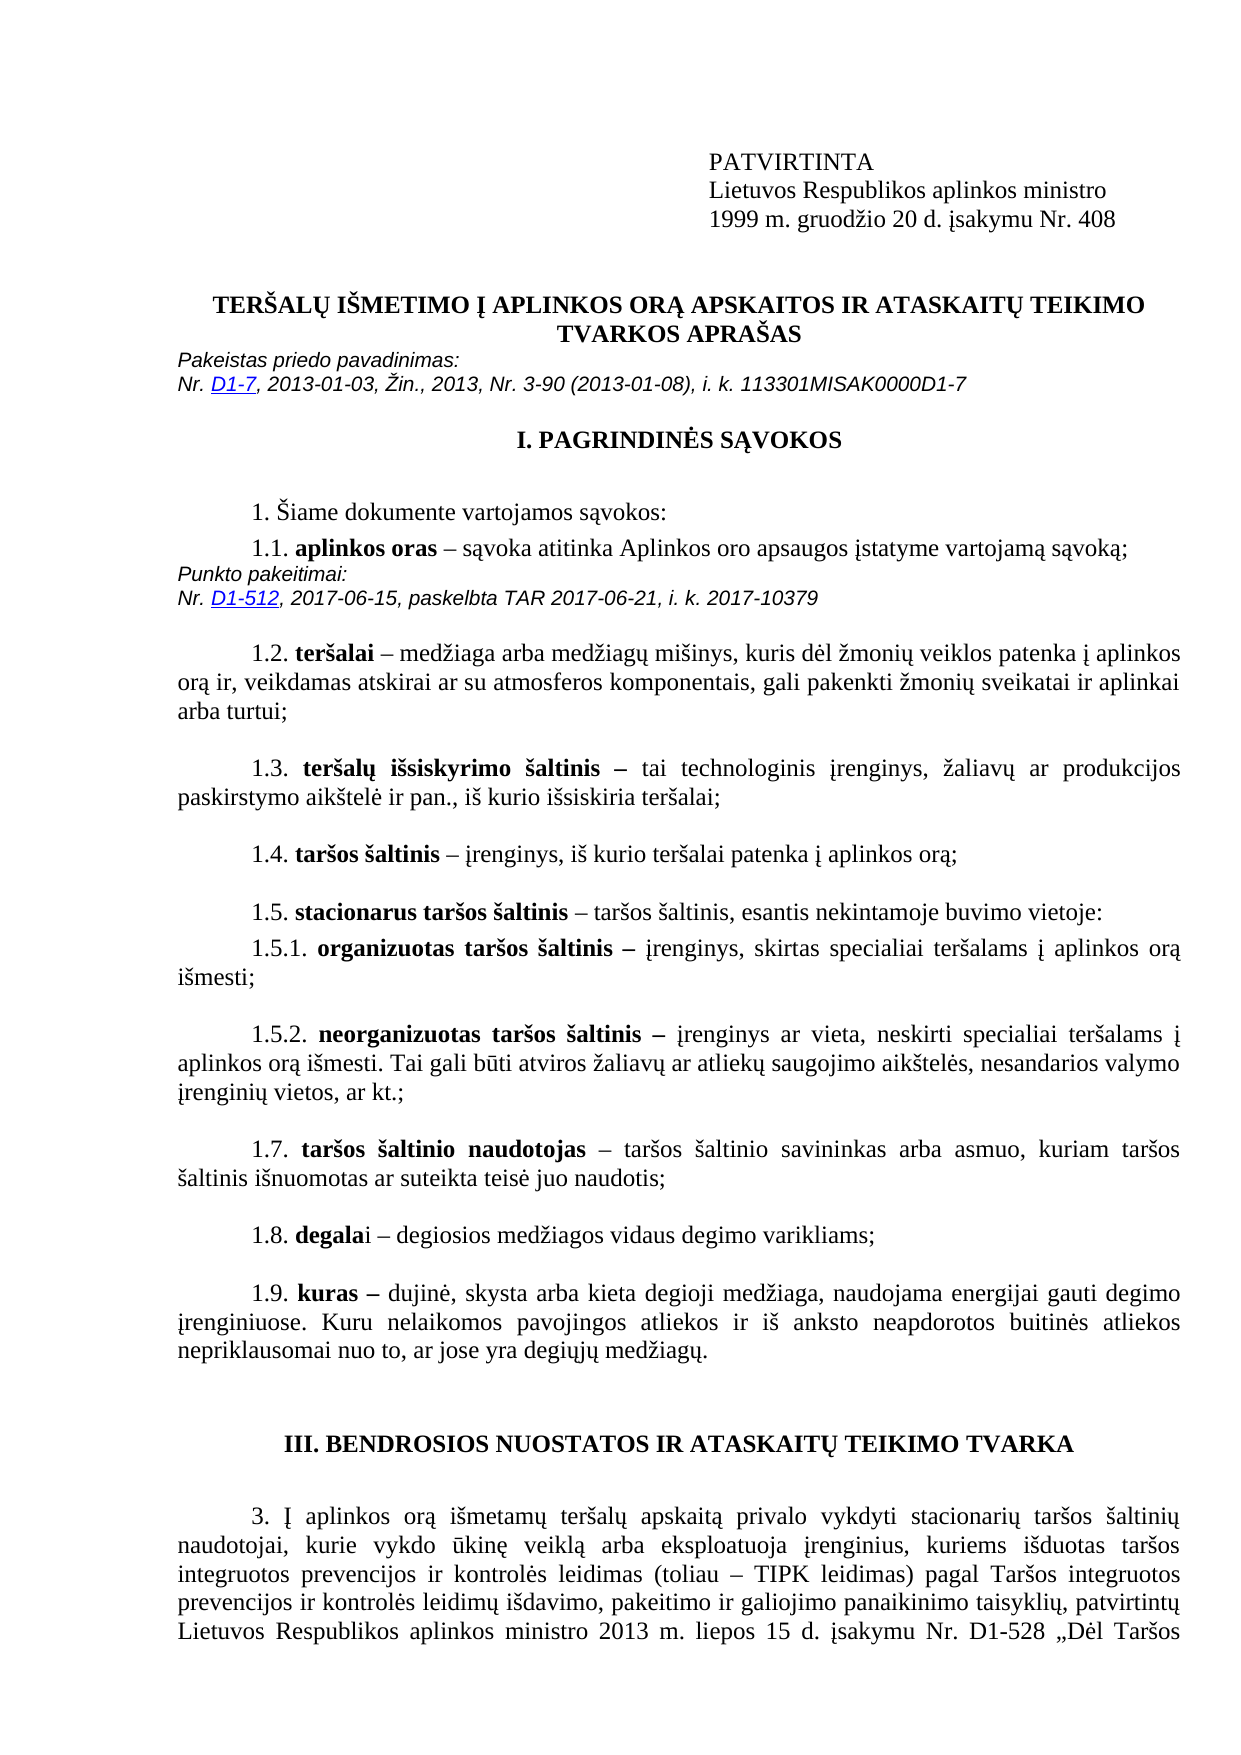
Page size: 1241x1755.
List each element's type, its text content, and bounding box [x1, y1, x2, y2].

text 1.3. teršalų išsiskyrimo šaltinis – tai technologinis įrenginys, žaliavų ar produkcijos paskirstymo aikštelė ir pan., iš kurio išsiskiria teršalai; [177, 753, 1181, 811]
text I. PAGRINDINĖS SĄVOKOS [177, 425, 1181, 453]
text 1.7. taršos šaltinio naudotojas – taršos šaltinio savininkas arba asmuo, kuriam taršos šaltinis išnuomotas ar suteikta teisė juo naudotis; [177, 1134, 1181, 1192]
text 1.1. aplinkos oras – sąvoka atitinka Aplinkos oro apsaugos įstatyme vartojamą sąvoką; [177, 533, 1181, 562]
text 1.5. stacionarus taršos šaltinis – taršos šaltinis, esantis nekintamoje buvimo vietoje: [177, 897, 1181, 926]
text 1.5.2. neorganizuotas taršos šaltinis – įrenginys ar vieta, neskirti specialiai teršalams į aplinkos orą išmesti. Tai gali būti atviros žaliavų ar atliekų saugojimo aikštelės, nesandarios valymo įrenginių vietos, ar kt.; [177, 1019, 1181, 1106]
text 1. Šiame dokumente vartojamos sąvokos: [177, 497, 1181, 526]
text 3. Į aplinkos orą išmetamų teršalų apskaitą privalo vykdyti stacionarių taršos šaltinių naudotojai, kurie vykdo ūkinę veiklą arba eksploatuoja įrenginius, kuriems išduotas taršos integruotos prevencijos ir kontrolės leidimas (toliau – TIPK leidimas) pagal Taršos integruotos prevencijos ir kontrolės leidimų išdavimo, pakeitimo ir galiojimo panaikinimo taisyklių, patvirtintų Lietuvos Respublikos aplinkos ministro 2013 m. liepos 15 d. įsakymu Nr. D1-528 „Dėl Taršos [177, 1501, 1181, 1645]
text Patvirtinta [177, 147, 1181, 176]
text TERŠALŲ IŠMETIMO Į APLINKOS ORĄ APSKAITOS IR ATASKAITŲ TEIKIMO TVARKOS APRAŠAS [177, 291, 1181, 348]
text 1.9. kuras – dujinė, skysta arba kieta degioji medžiaga, naudojama energijai gauti degimo įrenginiuose. Kuru nelaikomos pavojingos atliekos ir iš anksto neapdorotos buitinės atliekos nepriklausomai nuo to, ar jose yra degiųjų medžiagų. [177, 1278, 1181, 1364]
text Nr. D1-7, 2013-01-03, Žin., 2013, Nr. 3-90 (2013-01-08), i. k. 113301MISAK0000D1-7 [177, 372, 1181, 396]
text Lietuvos Respublikos aplinkos ministro [177, 176, 1181, 204]
text Punkto pakeitimai: [177, 562, 1181, 586]
text Pakeistas priedo pavadinimas: [177, 348, 1181, 372]
text Nr. D1-512, 2017-06-15, paskelbta TAR 2017-06-21, i. k. 2017-10379 [177, 586, 1181, 609]
text 1.8. degalai – degiosios medžiagos vidaus degimo varikliams; [177, 1221, 1181, 1249]
text 1.4. taršos šaltinis – įrenginys, iš kurio teršalai patenka į aplinkos orą; [177, 839, 1181, 868]
text 1.5.1. organizuotas taršos šaltinis – įrenginys, skirtas specialiai teršalams į aplinkos orą išmesti; [177, 933, 1181, 991]
text 1999 m. gruodžio 20 d. įsakymu Nr. 408 [177, 204, 1181, 233]
text 1.2. teršalai – medžiaga arba medžiagų mišinys, kuris dėl žmonių veiklos patenka į aplinkos orą ir, veikdamas atskirai ar su atmosferos komponentais, gali pakenkti žmonių sveikatai ir aplinkai arba turtui; [177, 638, 1181, 724]
text III. BENDROSIOS NUOSTATOS IR ATASKAITŲ TEIKIMO TVARKA [177, 1429, 1181, 1458]
